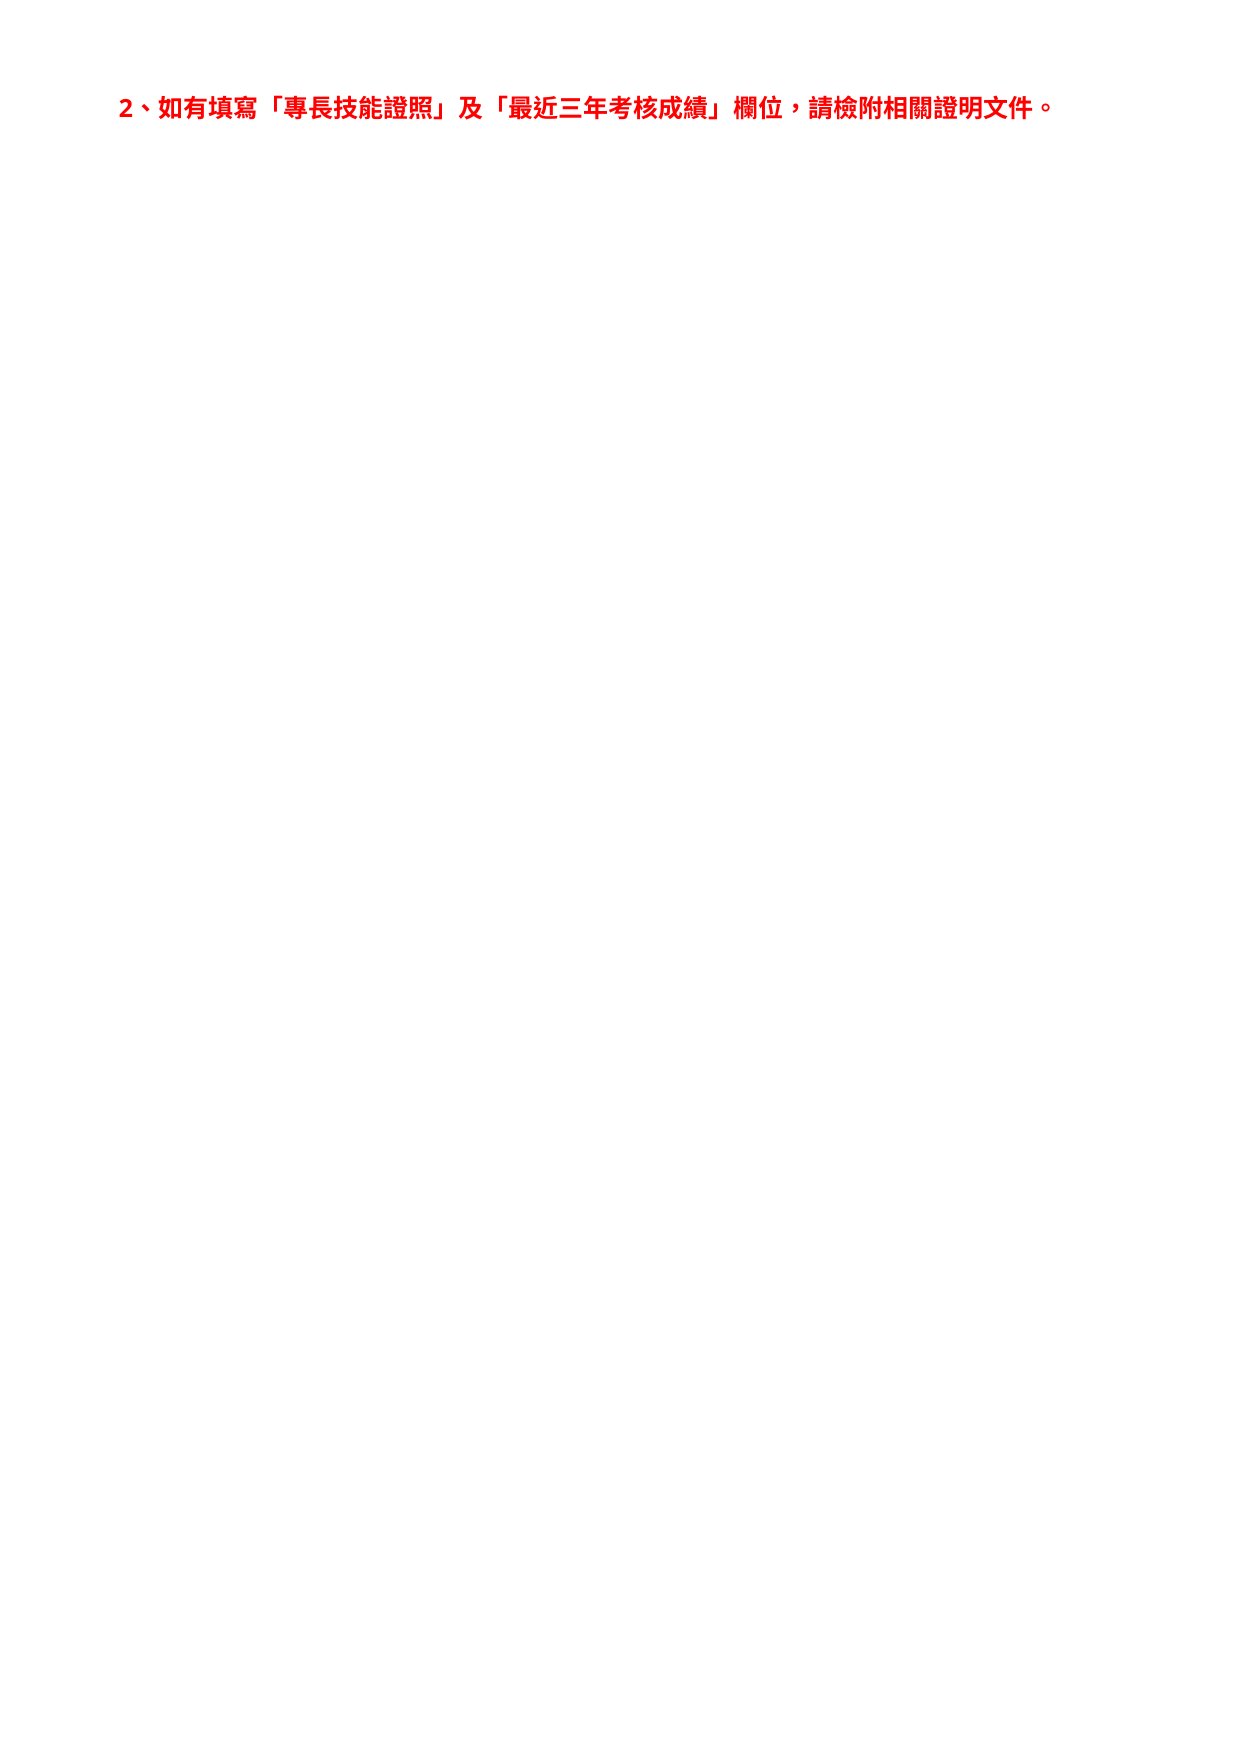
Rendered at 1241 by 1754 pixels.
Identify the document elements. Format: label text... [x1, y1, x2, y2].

text 2、如有填寫「專長技能證照」及「最近三年考核成績」欄位，請檢附相關證明文件。 [118, 88, 1122, 125]
